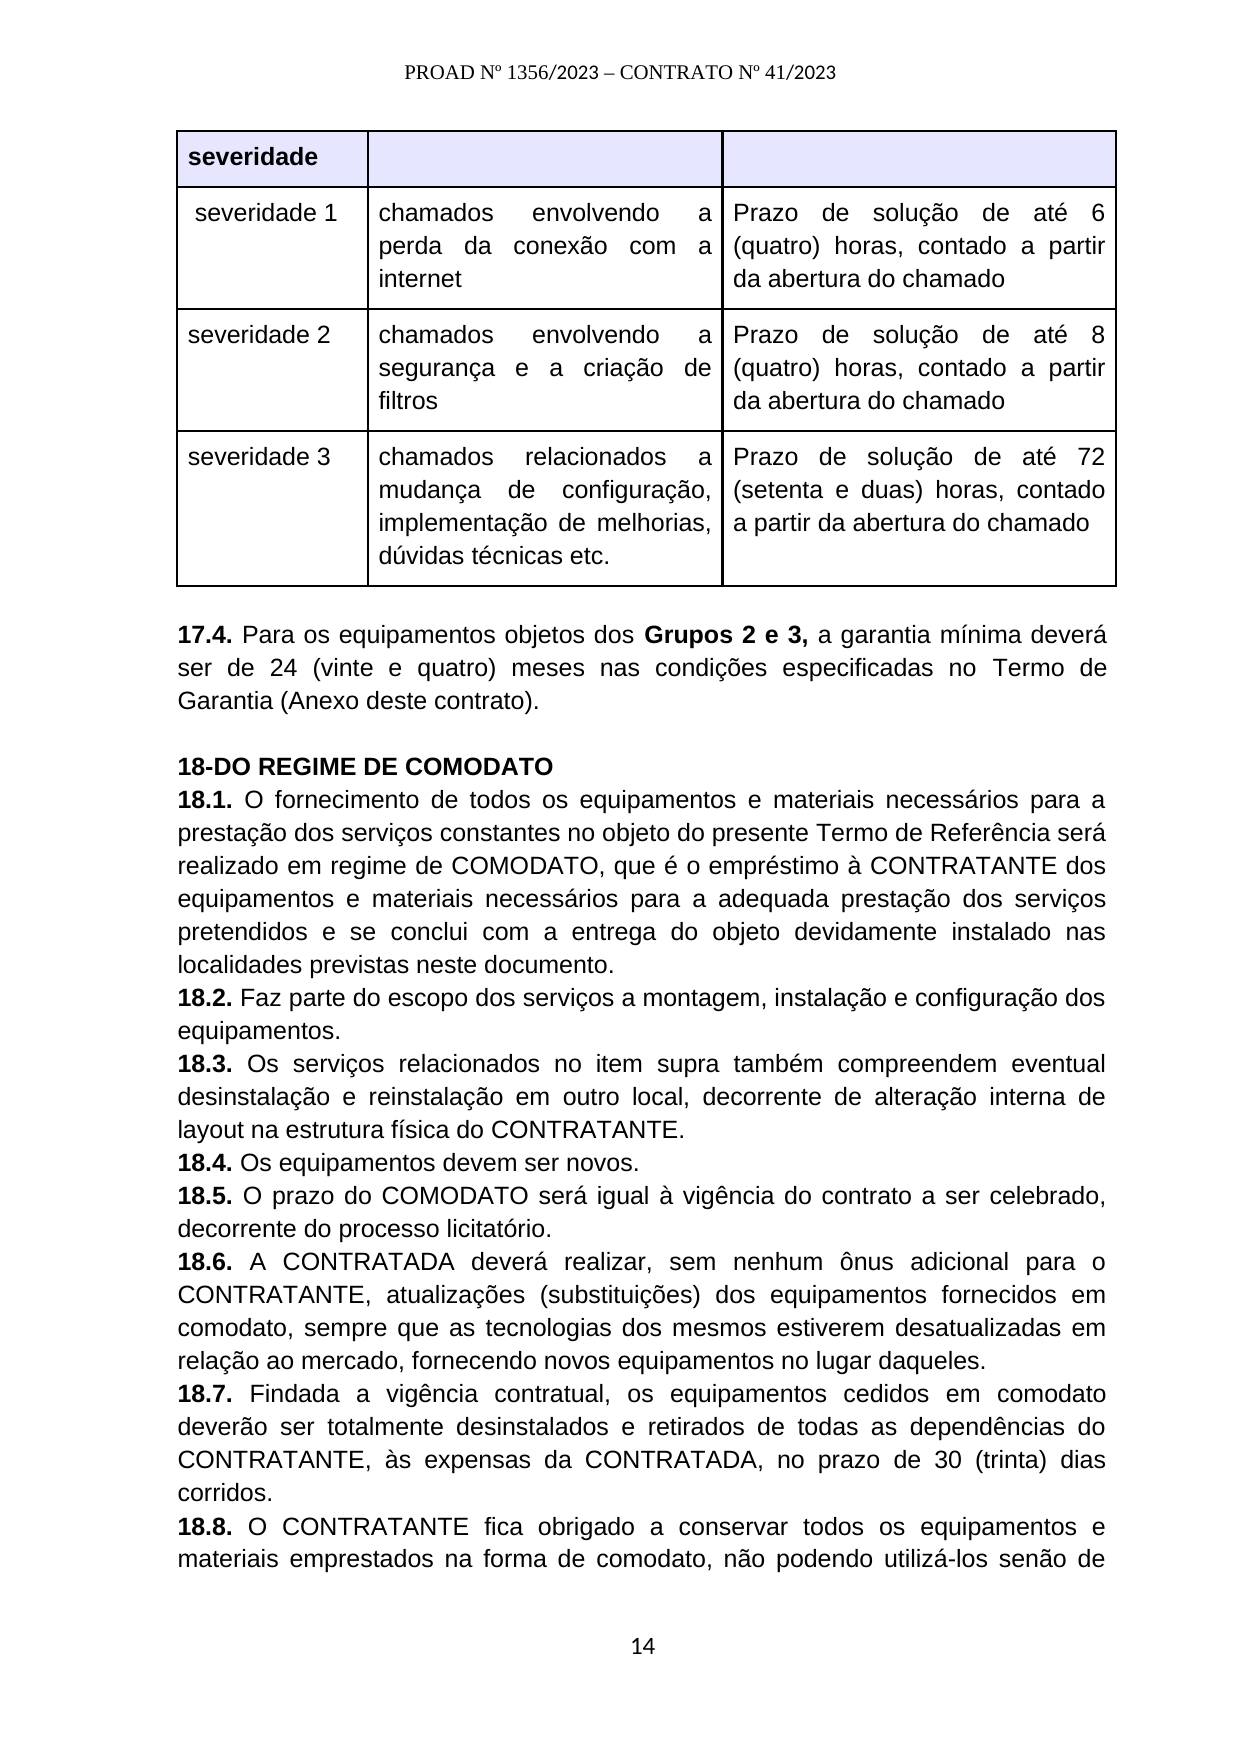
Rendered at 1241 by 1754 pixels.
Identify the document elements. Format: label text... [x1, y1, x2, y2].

table_cell severidade 1 [178, 188, 367, 308]
table_cell Prazo de solução de até 8 (quatro) horas, contado a partir da abertura do chamado [724, 310, 1115, 430]
text 18-DO REGIME DE COMODATO [177, 752, 1107, 781]
text 18.6. A CONTRATADA deverá realizar, sem nenhum ônus adicional para o CONTRATANTE, atualizações (substituições) dos equipamentos fornecidos em comodato, sempre que as tecnologias dos mesmos estiverem desatualizadas em relação ao mercado, fornecendo novos equipamentos no lugar daqueles. [177, 1247, 1107, 1375]
text 18.2. Faz parte do escopo dos serviços a montagem, instalação e configuração dos equipamentos. [177, 983, 1107, 1045]
text 18.8. O CONTRATANTE fica obrigado a conservar todos os equipamentos e materiais emprestados na forma de comodato, não podendo utilizá-los senão de [177, 1511, 1107, 1573]
text 18.1. O fornecimento de todos os equipamentos e materiais necessários para a prestação dos serviços constantes no objeto do presente Termo de Referência será realizado em regime de COMODATO, que é o empréstimo à CONTRATANTE dos equipamentos e materiais necessários para a adequada prestação dos serviços pretendidos e se conclui com a entrega do objeto devidamente instalado nas localidades previstas neste documento. [177, 785, 1107, 979]
table_cell Prazo de solução de até 72 (setenta e duas) horas, contado a partir da abertura do chamado [724, 432, 1115, 585]
table_header [724, 132, 1115, 186]
table_cell severidade 3 [178, 432, 367, 585]
table_cell chamados envolvendo a segurança e a criação de filtros [369, 310, 721, 430]
table_header [369, 132, 721, 186]
table_cell Prazo de solução de até 6 (quatro) horas, contado a partir da abertura do chamado [724, 188, 1115, 308]
table_cell chamados relacionados a mudança de configuração, implementação de melhorias, dúvidas técnicas etc. [369, 432, 721, 585]
text 18.7. Findada a vigência contratual, os equipamentos cedidos em comodato deverão ser totalmente desinstalados e retirados de todas as dependências do CONTRATANTE, às expensas da CONTRATADA, no prazo de 30 (trinta) dias corridos. [177, 1379, 1107, 1507]
table_cell severidade 2 [178, 310, 367, 430]
text 18.3. Os serviços relacionados no item supra também compreendem eventual desinstalação e reinstalação em outro local, decorrente de alteração interna de layout na estrutura física do CONTRATANTE. [177, 1049, 1107, 1144]
table_header severidade [178, 132, 367, 186]
text 18.5. O prazo do COMODATO será igual à vigência do contrato a ser celebrado, decorrente do processo licitatório. [177, 1181, 1107, 1243]
text 17.4. Para os equipamentos objetos dos Grupos 2 e 3, a garantia mínima deverá ser de 24 (vinte e quatro) meses nas condições especificadas no Termo de Garantia (Anexo deste contrato). [177, 620, 1107, 715]
text 18.4. Os equipamentos devem ser novos. [177, 1148, 1107, 1177]
table_cell chamados envolvendo a perda da conexão com a internet [369, 188, 721, 308]
